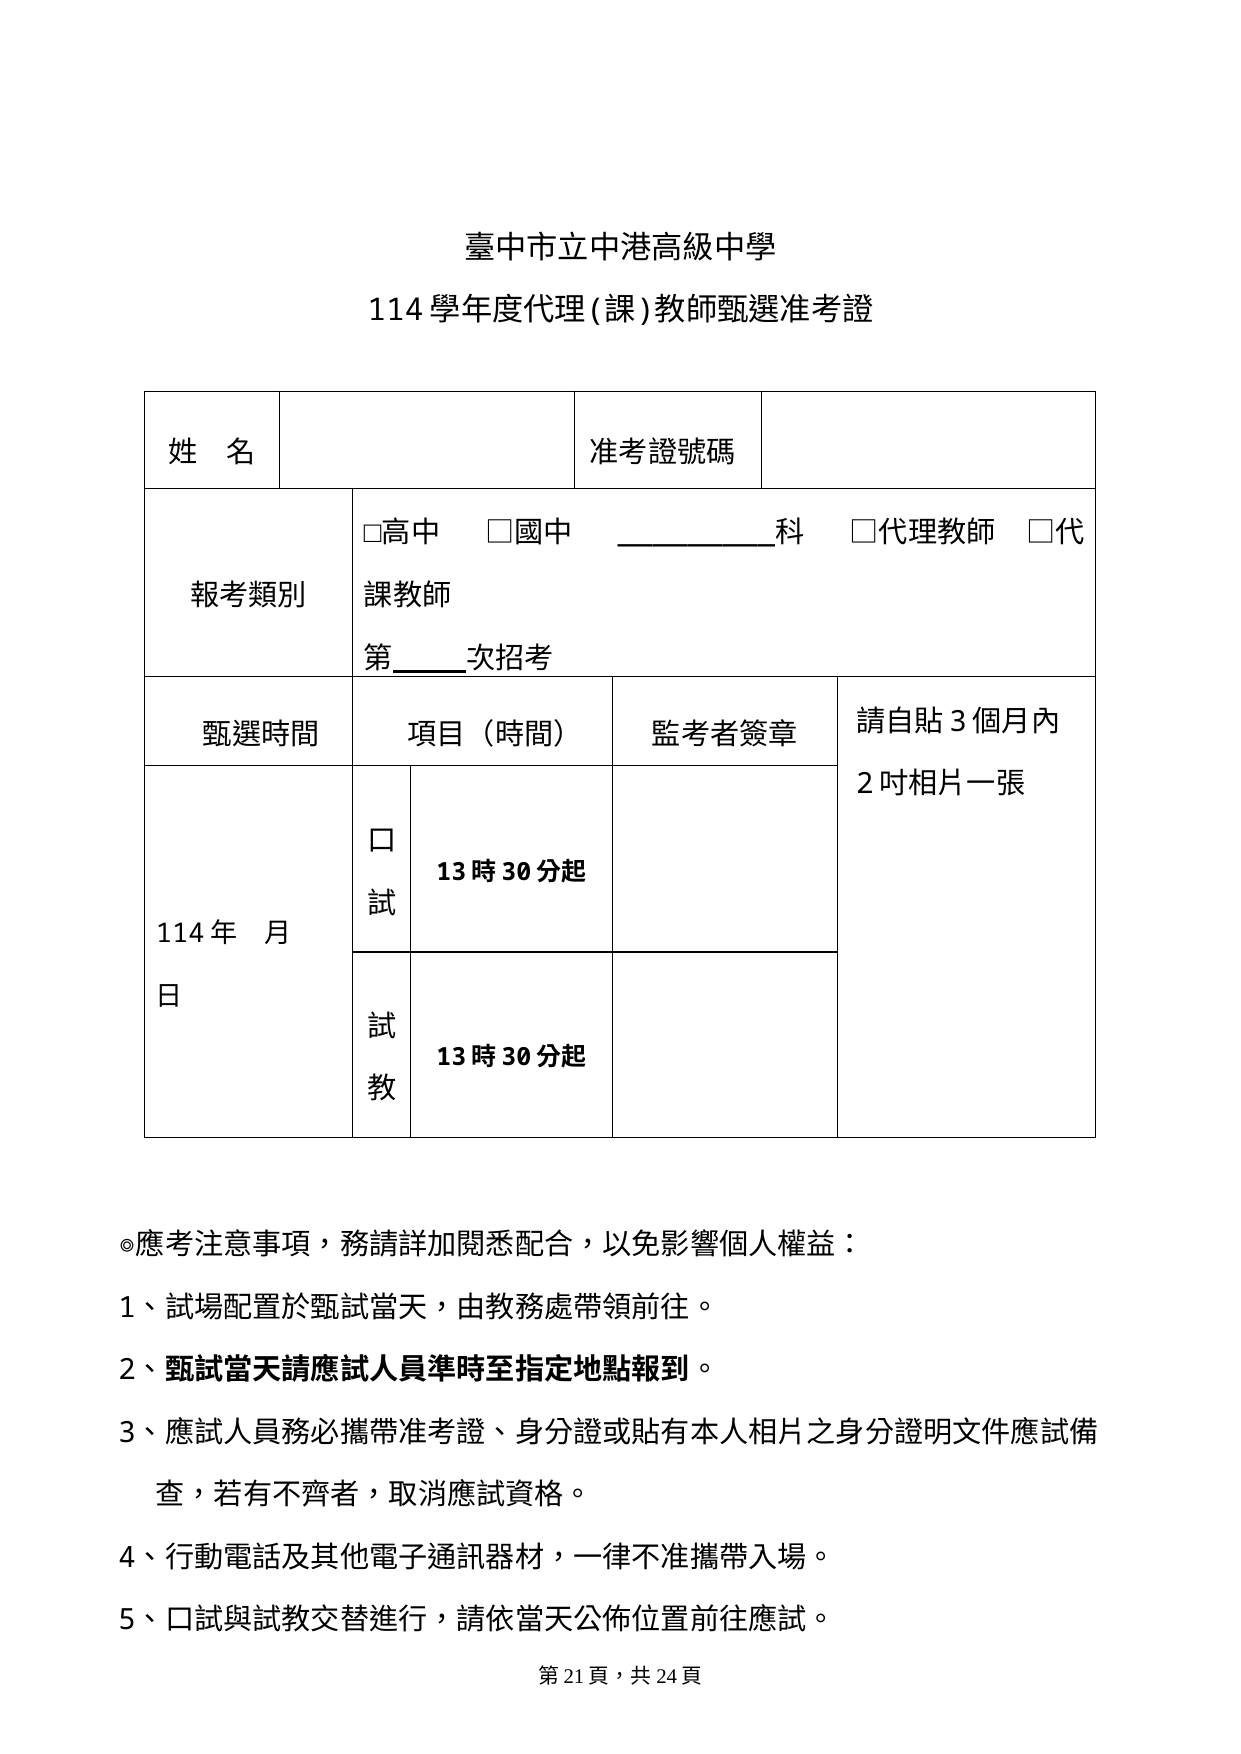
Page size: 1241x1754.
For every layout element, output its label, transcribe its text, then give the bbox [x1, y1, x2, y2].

table_cell [613, 953, 837, 1137]
table_cell 13時30分起 [411, 766, 612, 951]
table_header [280, 392, 574, 488]
text 3、應試人員務必攜帶准考證、身分證或貼有本人相片之身分證明文件應試備查，若有不齊者，取消應試資格。 [118, 1388, 1122, 1513]
table_cell 甄選時間 [145, 677, 352, 765]
table_cell 114年 月 日 [145, 766, 352, 1137]
table_cell □高中 □國中 _________科 □代理教師 □代課教師 第 次招考 [353, 489, 1095, 676]
table_cell 項目（時間） [353, 677, 612, 765]
table_cell 監考者簽章 [613, 677, 837, 765]
text 臺中市立中港高級中學 [118, 203, 1122, 266]
table_cell 口試 [353, 766, 410, 951]
table_cell [613, 766, 837, 951]
text 1、試場配置於甄試當天，由教務處帶領前往。 [118, 1263, 1122, 1325]
table_cell 請自貼3個月內 2吋相片一張 [838, 677, 1095, 1137]
table_header 准考證號碼 [575, 392, 761, 488]
table_header 姓 名 [145, 392, 279, 488]
text 4、行動電話及其他電子通訊器材，一律不准攜帶入場。 [118, 1513, 1122, 1575]
table_cell 試教 [353, 953, 410, 1137]
text 5、口試與試教交替進行，請依當天公佈位置前往應試。 [118, 1575, 1122, 1638]
table_header [762, 392, 1095, 488]
table_cell 報考類別 [145, 489, 352, 676]
table_cell 13時30分起 [411, 953, 612, 1137]
text ◎應考注意事項，務請詳加閱悉配合，以免影響個人權益： [118, 1200, 1122, 1263]
text 114學年度代理(課)教師甄選准考證 [118, 266, 1122, 328]
text 2、甄試當天請應試人員準時至指定地點報到。 [118, 1325, 1122, 1388]
